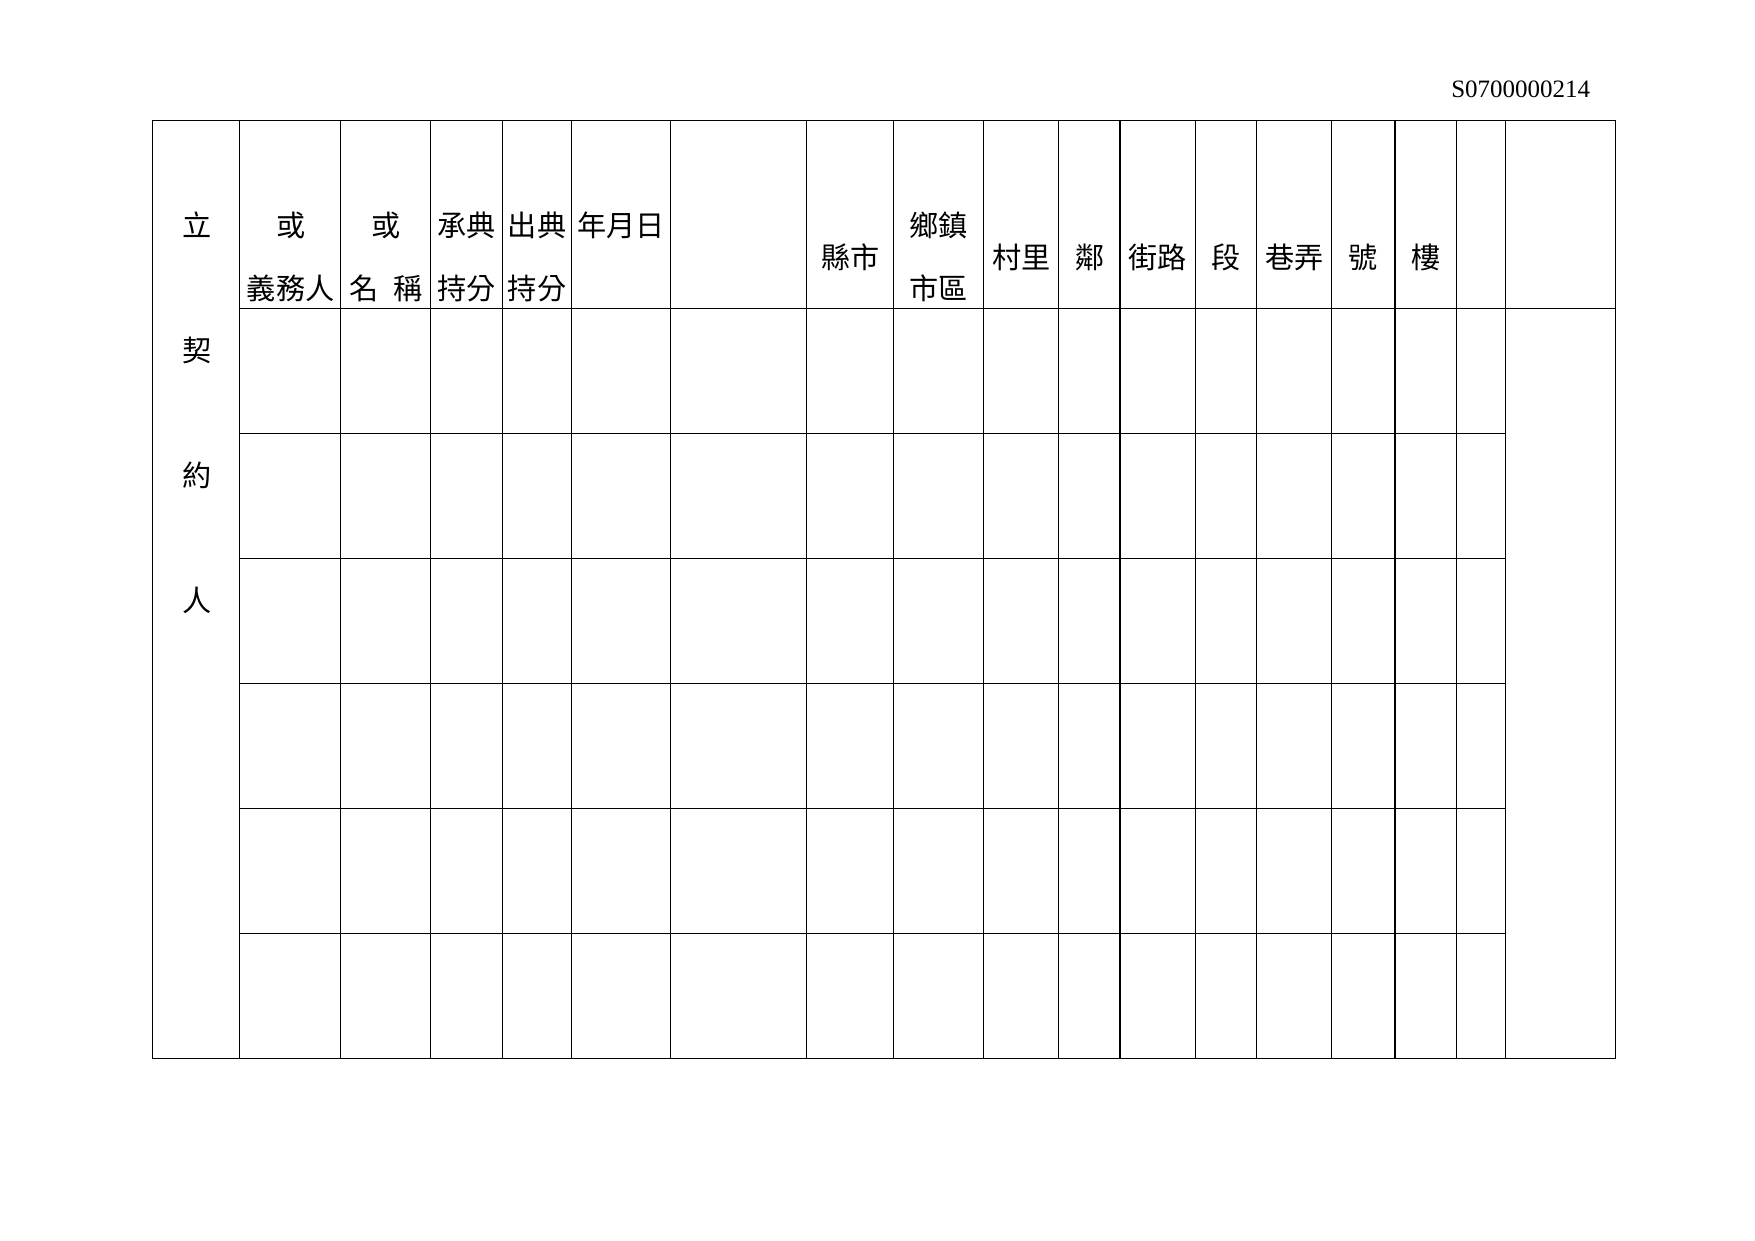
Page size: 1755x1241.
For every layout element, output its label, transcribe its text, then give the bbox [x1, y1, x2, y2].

table_cell [984, 934, 1058, 1057]
table_cell [1196, 934, 1256, 1057]
table_cell 縣市 [807, 121, 893, 307]
table_cell 或 義務人 [240, 121, 340, 307]
table_cell [807, 309, 893, 432]
table_cell [431, 934, 502, 1057]
table_cell [1121, 809, 1195, 932]
table_cell [1396, 309, 1456, 432]
table_cell [1457, 121, 1505, 307]
table_cell [1059, 309, 1119, 432]
table_cell [1457, 809, 1505, 932]
table_cell [1457, 309, 1505, 432]
table_cell [671, 309, 806, 432]
table_cell [671, 809, 806, 932]
table_cell 年月日 [572, 121, 670, 307]
table_cell [984, 434, 1058, 557]
table_cell [894, 309, 983, 432]
table_cell 村里 [984, 121, 1058, 307]
table_cell [1196, 559, 1256, 682]
table_cell [240, 309, 340, 432]
table_cell [894, 684, 983, 807]
table_cell [341, 434, 430, 557]
table_cell [1257, 934, 1331, 1057]
table_cell [1257, 434, 1331, 557]
table_cell [341, 684, 430, 807]
table_cell [1121, 309, 1195, 432]
table_cell [1121, 559, 1195, 682]
table_cell [1059, 559, 1119, 682]
table_cell [1196, 434, 1256, 557]
table_cell [1457, 934, 1505, 1057]
table_cell 鄰 [1059, 121, 1119, 307]
table_cell [503, 684, 571, 807]
table_cell [671, 934, 806, 1057]
table_cell [1332, 934, 1394, 1057]
table_cell [431, 559, 502, 682]
table_cell [1506, 121, 1615, 307]
table_cell [341, 559, 430, 682]
table_cell [894, 934, 983, 1057]
table_cell [431, 684, 502, 807]
table_cell [1396, 434, 1456, 557]
table_cell [1332, 684, 1394, 807]
table_cell [1257, 684, 1331, 807]
table_cell [1059, 934, 1119, 1057]
table_cell [572, 434, 670, 557]
table_cell [240, 684, 340, 807]
table_cell [671, 121, 806, 307]
table_cell [1332, 309, 1394, 432]
table_cell 段 [1196, 121, 1256, 307]
table_cell [1257, 809, 1331, 932]
table_cell [1121, 934, 1195, 1057]
table_cell 承典 持分 [431, 121, 502, 307]
table_cell [1196, 309, 1256, 432]
table_cell [1196, 809, 1256, 932]
table_cell [894, 809, 983, 932]
table_cell [984, 559, 1058, 682]
table_cell [671, 434, 806, 557]
table_cell [503, 434, 571, 557]
table_cell [240, 934, 340, 1057]
table_cell [1332, 809, 1394, 932]
table_cell [1196, 684, 1256, 807]
table_cell [503, 559, 571, 682]
table_cell [671, 559, 806, 682]
table_cell [1059, 809, 1119, 932]
table_cell [984, 809, 1058, 932]
table_cell [572, 684, 670, 807]
table_cell 樓 [1396, 121, 1456, 307]
table_cell [1059, 434, 1119, 557]
table_cell [341, 309, 430, 432]
table_cell [807, 434, 893, 557]
table_cell 巷弄 [1257, 121, 1331, 307]
table_cell [503, 809, 571, 932]
table_cell 街路 [1121, 121, 1195, 307]
table_cell [1506, 309, 1615, 1057]
table_cell [240, 809, 340, 932]
table_cell [807, 934, 893, 1057]
table_cell 或 名 稱 [341, 121, 430, 307]
table_cell 號 [1332, 121, 1394, 307]
table_cell [341, 934, 430, 1057]
table_cell 立 契 約 人 [153, 121, 239, 1057]
table_cell [503, 309, 571, 432]
table_cell [984, 309, 1058, 432]
table_cell [1396, 684, 1456, 807]
table_cell [984, 684, 1058, 807]
table_cell [1457, 684, 1505, 807]
table_cell [503, 934, 571, 1057]
table_cell [1396, 559, 1456, 682]
table_cell [807, 684, 893, 807]
table_cell [894, 559, 983, 682]
table_cell [431, 434, 502, 557]
table_cell [671, 684, 806, 807]
table_cell [1332, 434, 1394, 557]
table_cell 出典持分 [503, 121, 571, 307]
table_cell [1396, 809, 1456, 932]
table_cell [1332, 559, 1394, 682]
table_cell [894, 434, 983, 557]
table_cell [341, 809, 430, 932]
table_cell [572, 559, 670, 682]
table_cell [240, 434, 340, 557]
table_cell [240, 559, 340, 682]
table_cell [1257, 559, 1331, 682]
table_cell [1121, 684, 1195, 807]
table_cell [1396, 934, 1456, 1057]
table_cell [1257, 309, 1331, 432]
table_cell [807, 809, 893, 932]
table_cell 鄉鎮 市區 [894, 121, 983, 307]
table_cell [572, 934, 670, 1057]
table_cell [807, 559, 893, 682]
table_cell [1457, 434, 1505, 557]
table_cell [431, 809, 502, 932]
table_cell [431, 309, 502, 432]
table_cell [572, 309, 670, 432]
table_cell [1059, 684, 1119, 807]
table_cell [1121, 434, 1195, 557]
table_cell [1457, 559, 1505, 682]
table_cell [572, 809, 670, 932]
